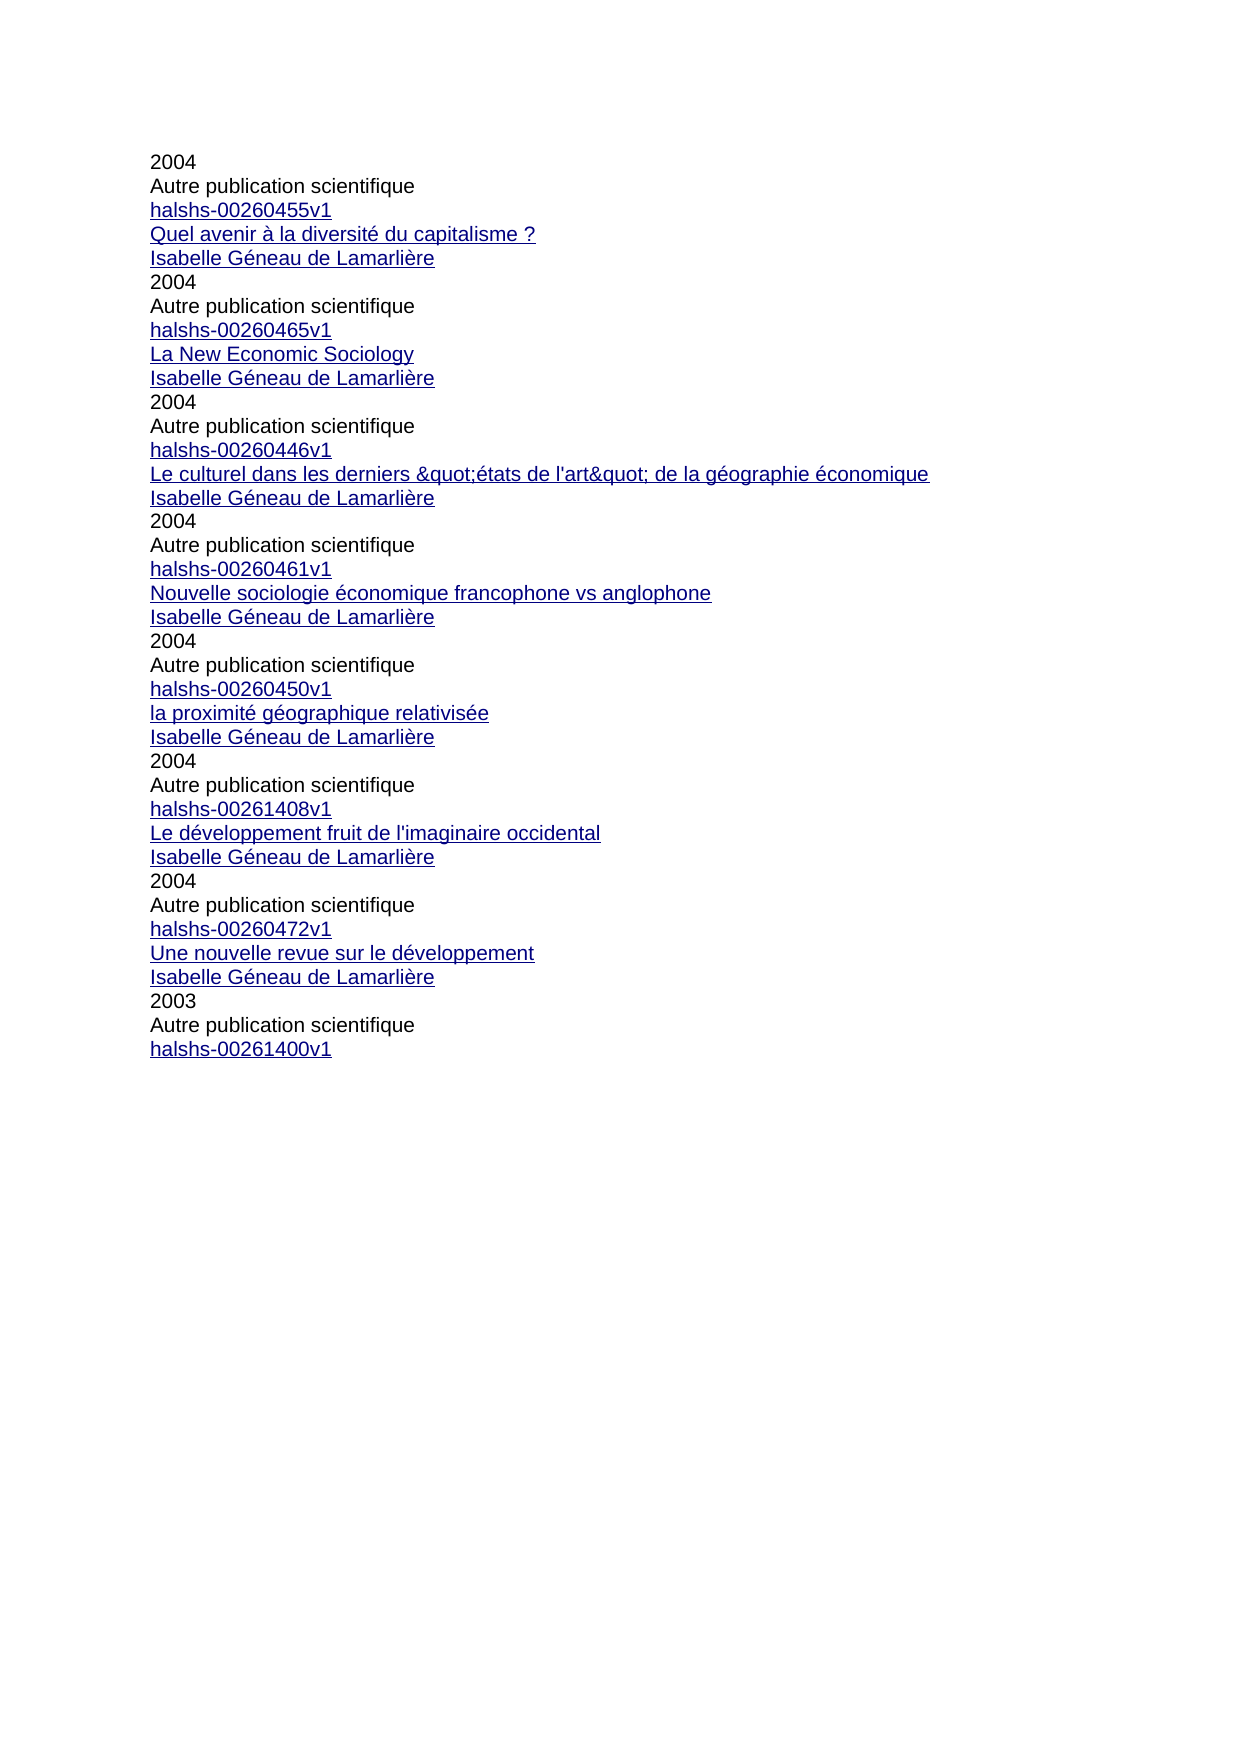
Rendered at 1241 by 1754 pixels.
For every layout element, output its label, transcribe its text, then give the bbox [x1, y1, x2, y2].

table_cell Homo reciprocus vs homo oeconomicus Isabelle Géneau de Lamarlière 2004 Autre publication scientifique halshs-00260455v1 [150, 150, 1090, 222]
table_cell Le culturel dans les derniers &quot;états de l'art&quot; de la géographie économique Isabelle Géneau de Lamarlière 2004 Autre publication scientifique halshs-00260461v1 [150, 461, 1090, 581]
table_cell La New Economic Sociology Isabelle Géneau de Lamarlière 2004 Autre publication scientifique halshs-00260446v1 [150, 342, 1090, 461]
table_cell Nouvelle sociologie économique francophone vs anglophone Isabelle Géneau de Lamarlière 2004 Autre publication scientifique halshs-00260450v1 [150, 581, 1090, 701]
table_cell Une nouvelle revue sur le développement Isabelle Géneau de Lamarlière 2003 Autre publication scientifique halshs-00261400v1 [150, 941, 1090, 1060]
table_cell Quel avenir à la diversité du capitalisme ? Isabelle Géneau de Lamarlière 2004 Autre publication scientifique halshs-00260465v1 [150, 222, 1090, 342]
table_cell la proximité géographique relativisée Isabelle Géneau de Lamarlière 2004 Autre publication scientifique halshs-00261408v1 [150, 701, 1090, 821]
table_cell Le développement fruit de l'imaginaire occidental Isabelle Géneau de Lamarlière 2004 Autre publication scientifique halshs-00260472v1 [150, 821, 1090, 941]
